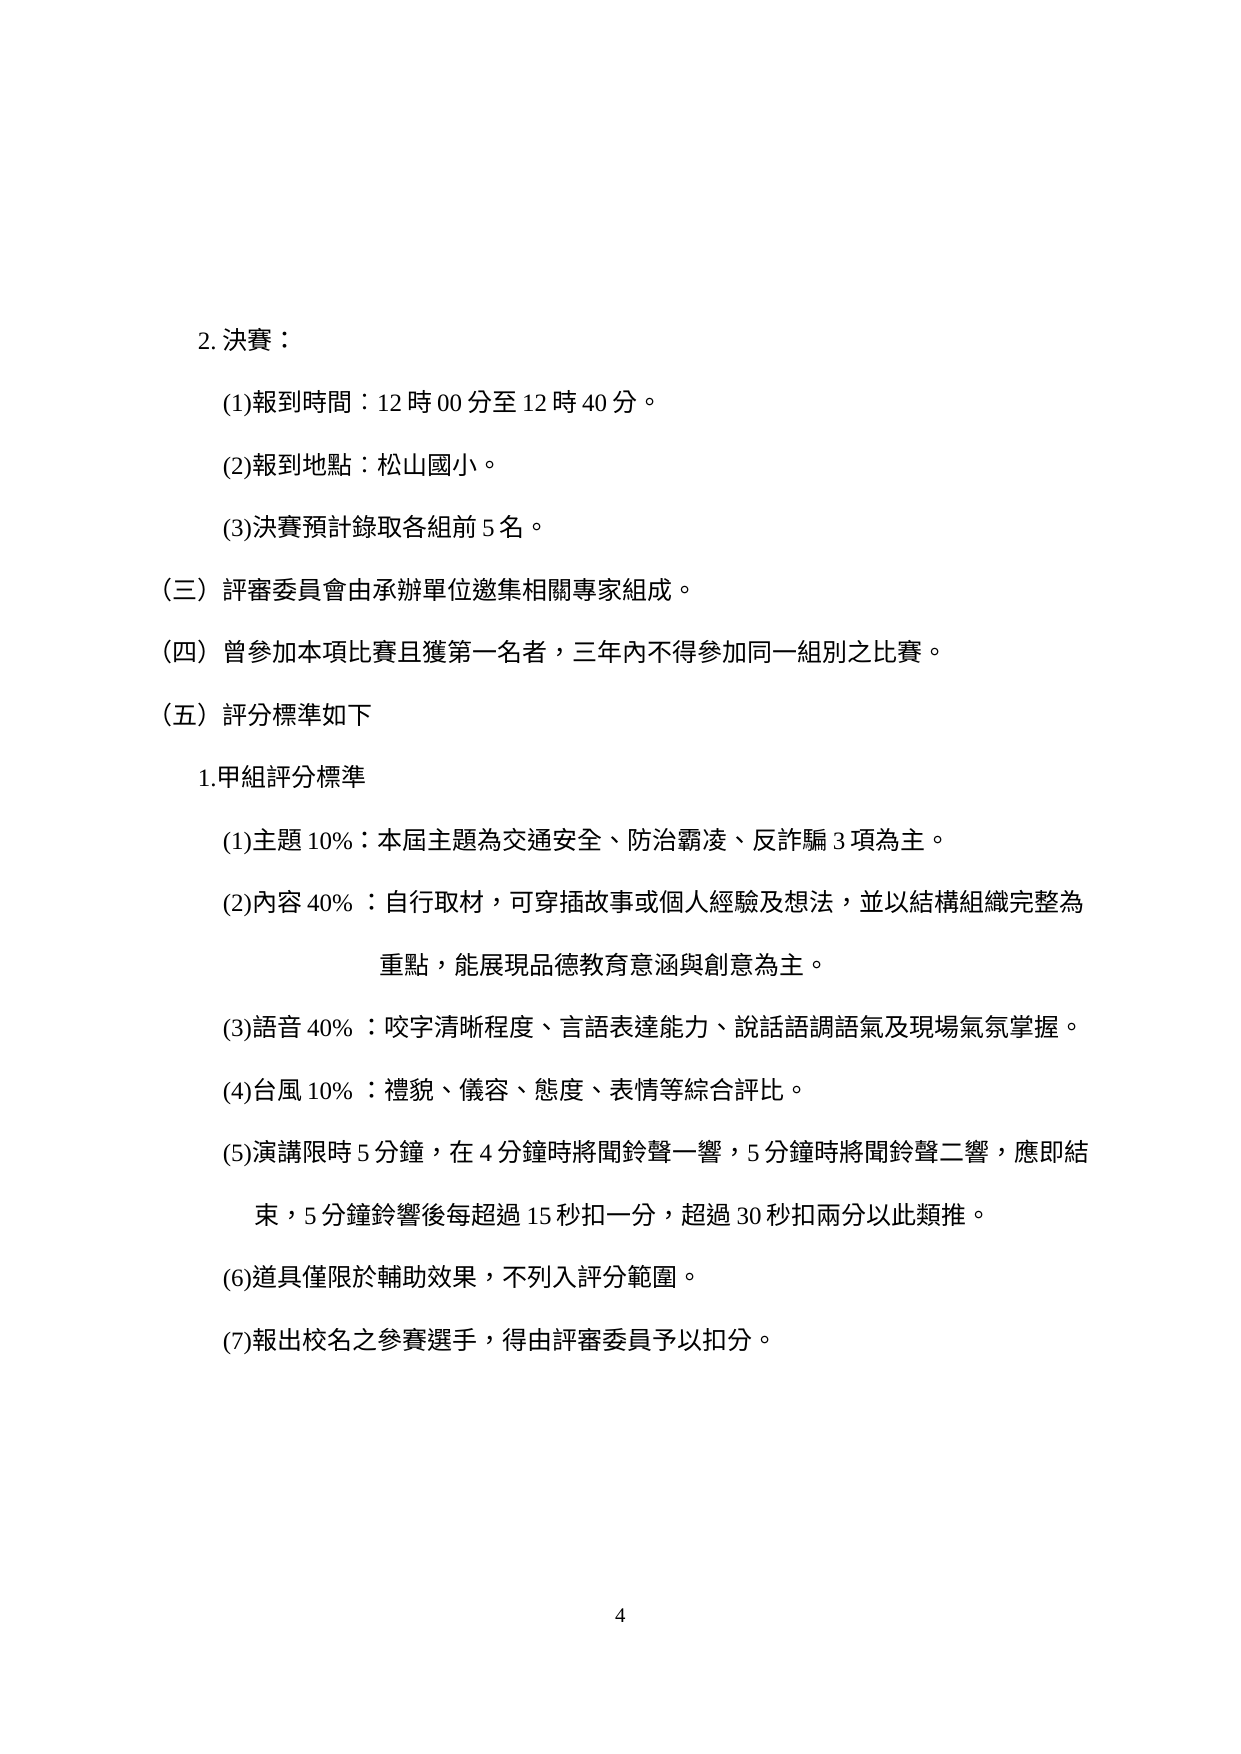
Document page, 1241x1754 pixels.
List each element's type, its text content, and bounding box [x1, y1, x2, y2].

text (7)報出校名之參賽選手，得由評審委員予以扣分。 [223, 1297, 1092, 1359]
text (2)內容40% ：自行取材，可穿插故事或個人經驗及想法，並以結構組織完整為重點，能展現品德教育意涵與創意為主。 [223, 859, 1092, 984]
text (2)報到地點︰松山國小。 [223, 422, 1092, 484]
text (4)台風10% ：禮貌、儀容、態度、表情等綜合評比。 [223, 1047, 1092, 1109]
text (3)語音40% ：咬字清晰程度、言語表達能力、說話語調語氣及現場氣氛掌握。 [223, 984, 1092, 1047]
text (1)報到時間︰12時00分至12時40分。 [223, 359, 1092, 422]
text (3)決賽預計錄取各組前5名。 [223, 484, 1092, 547]
text （五）評分標準如下 [148, 672, 1092, 734]
text （四）曾參加本項比賽且獲第一名者，三年內不得參加同一組別之比賽。 [148, 609, 1092, 672]
text (6)道具僅限於輔助效果，不列入評分範圍。 [223, 1234, 1092, 1297]
text 1.甲組評分標準 [198, 734, 1092, 797]
text 2. 決賽： [198, 297, 1092, 359]
text （三）評審委員會由承辦單位邀集相關專家組成。 [148, 547, 1092, 609]
text (5)演講限時5分鐘，在4分鐘時將聞鈴聲一響，5分鐘時將聞鈴聲二響，應即結束，5分鐘鈴響後每超過15秒扣一分，超過30秒扣兩分以此類推。 [223, 1109, 1092, 1234]
text (1)主題10%：本屆主題為交通安全、防治霸凌、反詐騙3項為主。 [223, 797, 1092, 859]
